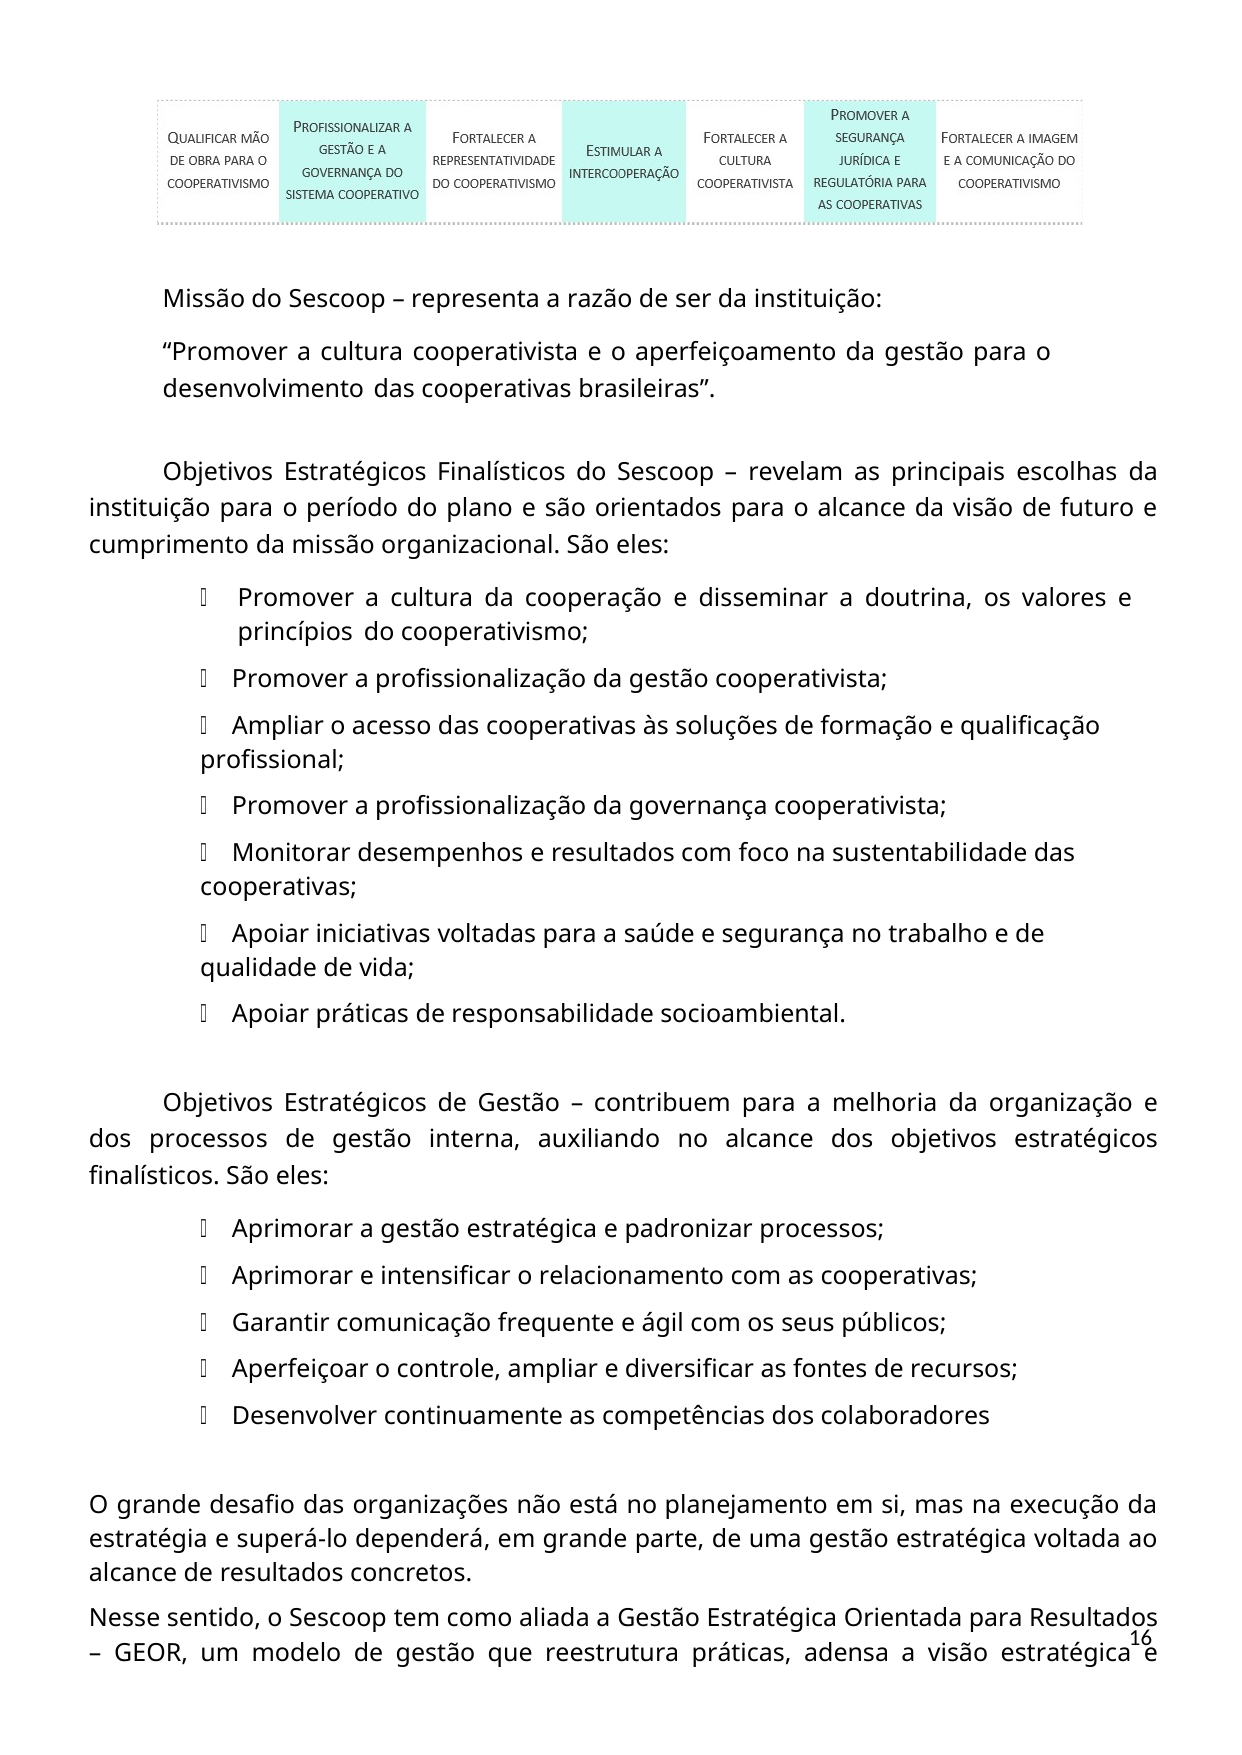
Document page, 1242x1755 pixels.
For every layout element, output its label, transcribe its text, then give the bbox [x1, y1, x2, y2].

text  Aperfeiçoar o controle, ampliar e diversificar as fontes de recursos; [200, 1351, 1164, 1385]
text  Aprimorar e intensificar o relacionamento com as cooperativas; [200, 1258, 1164, 1292]
text  Garantir comunicação frequente e ágil com os seus públicos; [200, 1304, 1164, 1338]
text  Promover a profissionalização da governança cooperativista; [200, 788, 1164, 822]
text “Promover a cultura cooperativista e o aperfeiçoamento da gestão para o desenvolvimento das cooperativas brasileiras”. [162, 334, 1157, 404]
text  Apoiar práticas de responsabilidade socioambiental. [200, 996, 1164, 1030]
text Nesse sentido, o Sescoop tem como aliada a Gestão Estratégica Orientada para Resultados – GEOR, um modelo de gestão que reestrutura práticas, adensa a visão estratégica e [89, 1600, 1158, 1668]
text Objetivos Estratégicos Finalísticos do Sescoop – revelam as principais escolhas da instituição para o período do plano e são orientados para o alcance da visão de futuro e cumprimento da missão organizacional. São eles: [89, 453, 1157, 560]
text  Apoiar iniciativas voltadas para a saúde e segurança no trabalho e de qualidade de vida; [200, 915, 1164, 983]
text O grande desafio das organizações não está no planejamento em si, mas na execução da estratégia e superá-lo dependerá, em grande parte, de uma gestão estratégica voltada ao alcance de resultados concretos. [89, 1486, 1157, 1589]
text  Aprimorar a gestão estratégica e padronizar processos; [200, 1211, 1164, 1245]
text  Ampliar o acesso das cooperativas às soluções de formação e qualificação profissional; [200, 707, 1164, 775]
text  Promover a profissionalização da gestão cooperativista; [200, 660, 1164, 694]
text Objetivos Estratégicos de Gestão – contribuem para a melhoria da organização e dos processos de gestão interna, auxiliando no alcance dos objetivos estratégicos finalísticos. São eles: [89, 1085, 1158, 1191]
text  Promover a cultura da cooperação e disseminar a doutrina, os valores e princípios do cooperativismo; [200, 580, 1157, 648]
text Missão do Sescoop – representa a razão de ser da instituição: [162, 281, 1164, 314]
text  Desenvolver continuamente as competências dos colaboradores [200, 1398, 1164, 1432]
text  Monitorar desempenhos e resultados com foco na sustentabilidade das cooperativas; [200, 835, 1164, 903]
